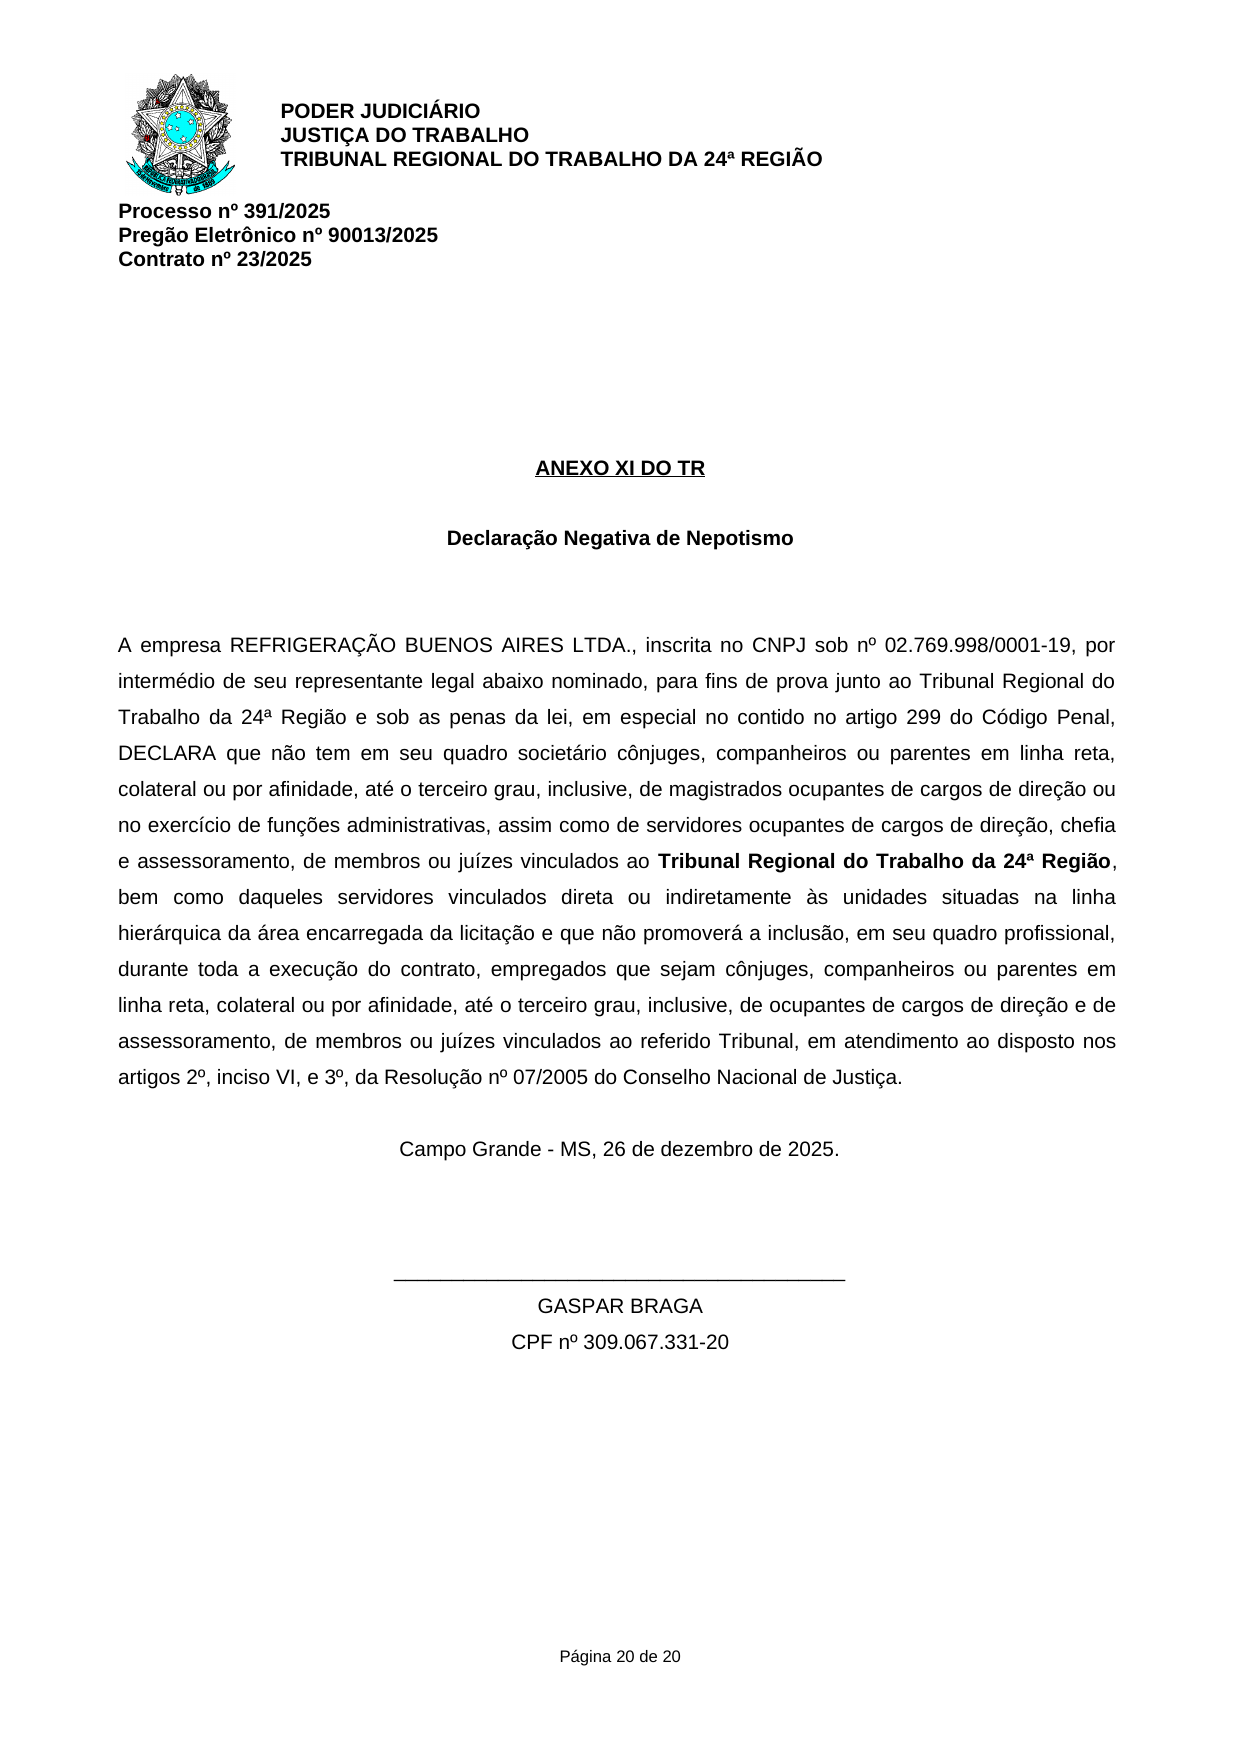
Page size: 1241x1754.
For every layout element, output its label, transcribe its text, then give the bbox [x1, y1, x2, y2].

text A empresa REFRIGERAÇÃO BUENOS AIRES LTDA., inscrita no CNPJ sob nº 02.769.998/0001-19, por intermédio de seu representante legal abaixo nominado, para fins de prova junto ao Tribunal Regional do Trabalho da 24ª Região e sob as penas da lei, em especial no contido no artigo 299 do Código Penal, DECLARA que não tem em seu quadro societário cônjuges, companheiros ou parentes em linha reta, colateral ou por afinidade, até o terceiro grau, inclusive, de magistrados ocupantes de cargos de direção ou no exercício de funções administrativas, assim como de servidores ocupantes de cargos de direção, chefia e assessoramento, de membros ou juízes vinculados ao Tribunal Regional do Trabalho da 24ª Região, bem como daqueles servidores vinculados direta ou indiretamente às unidades situadas na linha hierárquica da área encarregada da licitação e que não promoverá a inclusão, em seu quadro profissional, durante toda a execução do contrato, empregados que sejam cônjuges, companheiros ou parentes em linha reta, colateral ou por afinidade, até o terceiro grau, inclusive, de ocupantes de cargos de direção e de assessoramento, de membros ou juízes vinculados ao referido Tribunal, em atendimento ao disposto nos artigos 2º, inciso VI, e 3º, da Resolução nº 07/2005 do Conselho Nacional de Justiça. [118, 633, 1117, 1088]
text GASPAR BRAGA [118, 1293, 1122, 1317]
text _______________________________________ [118, 1258, 1122, 1282]
subtitle ANEXO XI DO TR [118, 455, 1122, 479]
text CPF nº 309.067.331-20 [118, 1329, 1122, 1353]
text Campo Grande - MS, 26 de dezembro de 2025. [118, 1136, 1122, 1160]
subtitle Declaração Negativa de Nepotismo [118, 525, 1122, 549]
